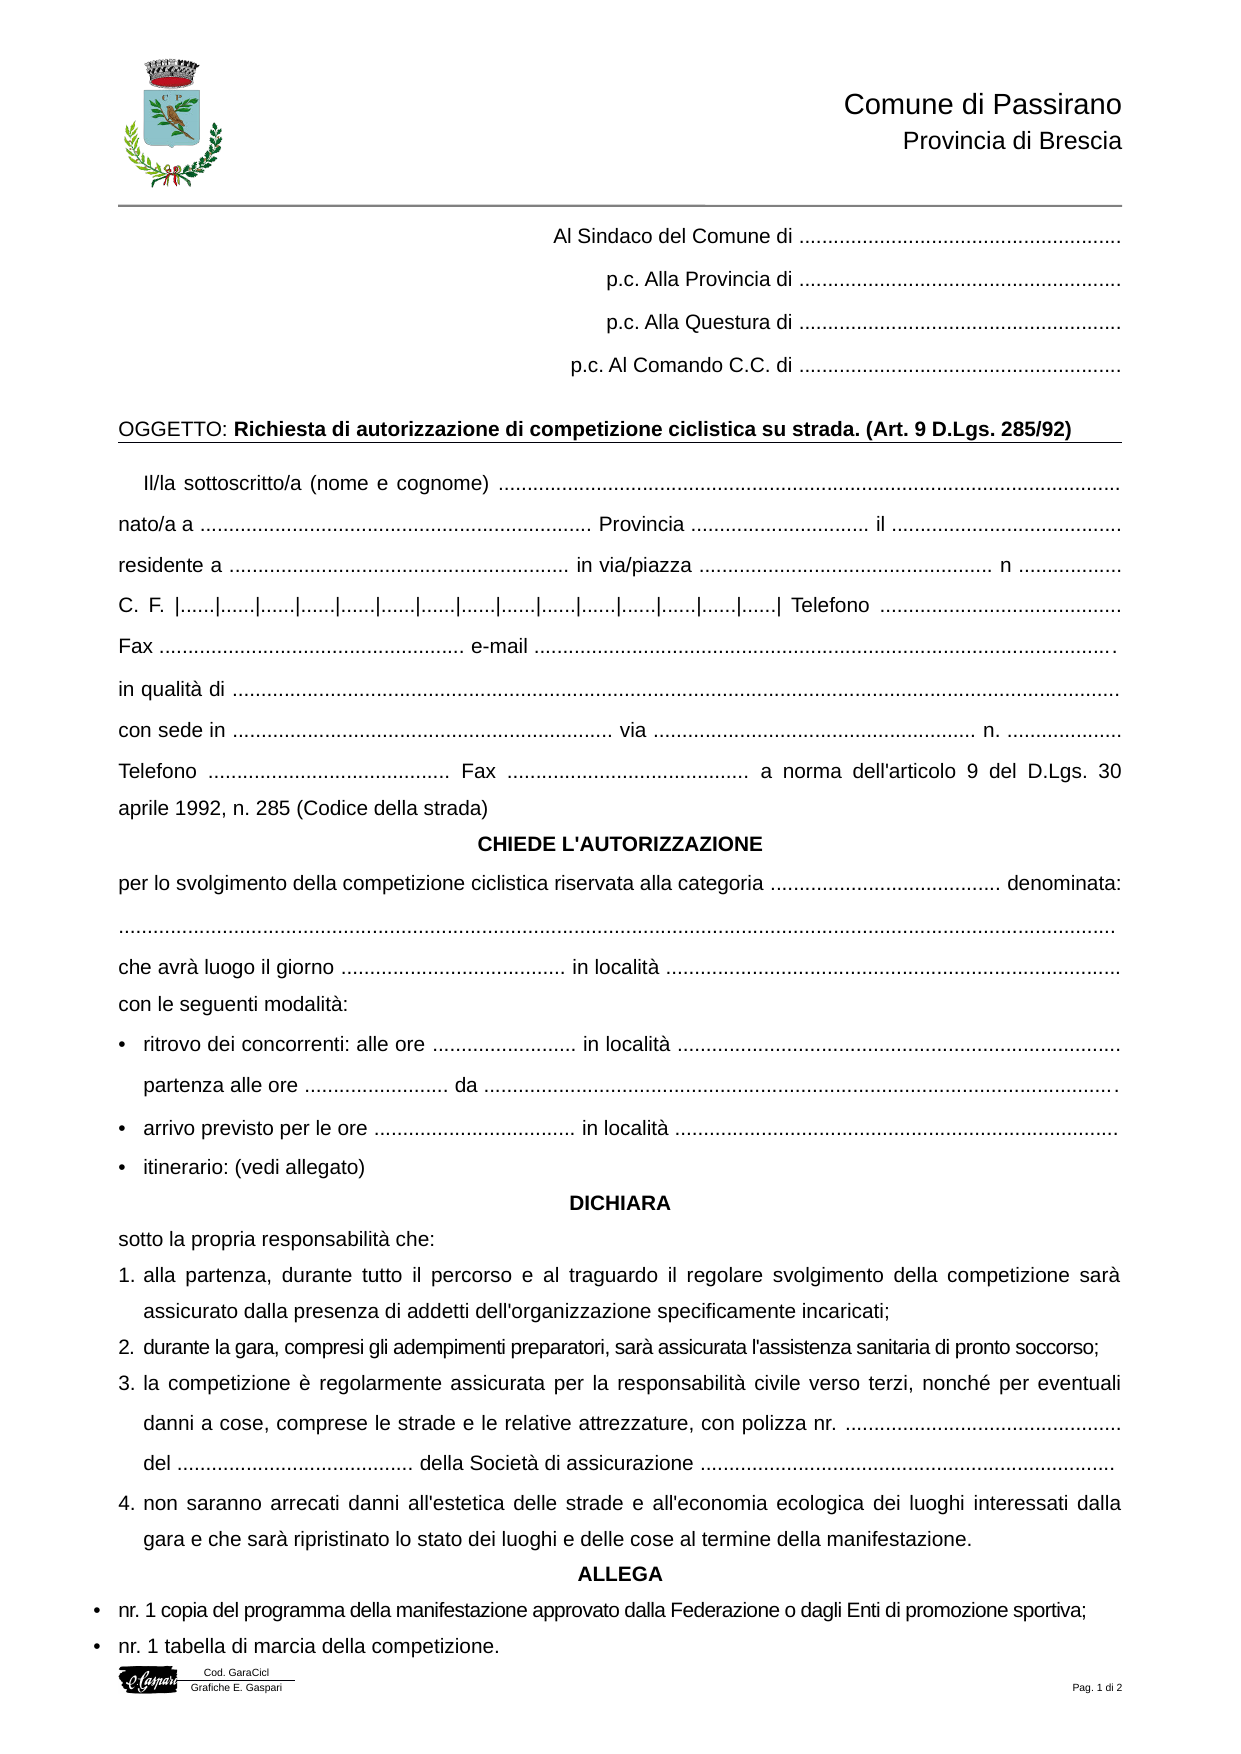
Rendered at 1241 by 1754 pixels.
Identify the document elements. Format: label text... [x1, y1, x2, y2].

text • itinerario: (vedi allegato) [118, 1155, 1122, 1179]
text p.c. Alla Questura di ........................................................ [443, 306, 1122, 335]
text ............................................................................................................................................................................. che avrà luogo il giorno ....................................... in località ............................................................................... con le seguenti modalità: [118, 911, 1122, 1016]
text ALLEGA [118, 1562, 1122, 1586]
text Il/la sottoscritto/a (nome e cognome) ............................................................................................................ nato/a a .................................................................... Provincia ............................... il ........................................ residente a ........................................................... in via/piazza ................................................... n .................. C. F. |......|......|......|......|......|......|......|......|......|......|......|......|......|......|......| Telefono .......................................... Fax ..................................................... e-mail ..................................................................................................... [118, 467, 1122, 659]
text • nr. 1 copia del programma della manifestazione approvato dalla Federazione o dagli Enti di promozione sportiva; [93, 1598, 1122, 1622]
text • ritrovo dei concorrenti: alle ore ......................... in località ............................................................................. partenza alle ore ......................... da .............................................................................................................. [118, 1028, 1122, 1097]
text • nr. 1 tabella di marcia della competizione. [93, 1634, 1122, 1658]
text per lo svolgimento della competizione ciclistica riservata alla categoria ........................................ denominata: [118, 867, 1122, 896]
text CHIEDE L'AUTORIZZAZIONE [118, 832, 1122, 856]
text 2. durante la gara, compresi gli adempimenti preparatori, sarà assicurata l'assistenza sanitaria di pronto soccorso; [118, 1335, 1122, 1359]
text 3. la competizione è regolarmente assicurata per la responsabilità civile verso terzi, nonché per eventuali danni a cose, comprese le strade e le relative attrezzature, con polizza nr. ................................................ del ......................................... della Società di assicurazione ........................................................................ [118, 1371, 1122, 1476]
picture [118, 1665, 178, 1694]
text sotto la propria responsabilità che: [118, 1227, 1122, 1251]
text Al Sindaco del Comune di ........................................................ [443, 220, 1122, 249]
text DICHIARA [118, 1191, 1122, 1215]
picture [122, 57, 224, 188]
text p.c. Al Comando C.C. di ........................................................ [443, 349, 1122, 378]
text Comune di Passirano [224, 87, 1122, 121]
text 4. non saranno arrecati danni all'estetica delle strade e all'economia ecologica dei luoghi interessati dalla gara e che sarà ripristinato lo stato dei luoghi e delle cose al termine della manifestazione. [118, 1490, 1122, 1550]
text p.c. Alla Provincia di ........................................................ [443, 263, 1122, 292]
text Provincia di Brescia [224, 126, 1122, 155]
text OGGETTO: Richiesta di autorizzazione di competizione ciclistica su strada. (Art. 9 D.Lgs. 285/92) [118, 416, 1122, 442]
text 1. alla partenza, durante tutto il percorso e al traguardo il regolare svolgimento della competizione sarà assicurato dalla presenza di addetti dell'organizzazione specificamente incaricati; [118, 1263, 1122, 1323]
text • arrivo previsto per le ore ................................... in località ............................................................................. [118, 1112, 1122, 1141]
text in qualità di .......................................................................................................................................................... con sede in .................................................................. via ........................................................ n. .................... Telefono .......................................... Fax .......................................... a norma dell'articolo 9 del D.Lgs. 30 aprile 1992, n. 285 (Codice della strada) [118, 673, 1122, 819]
